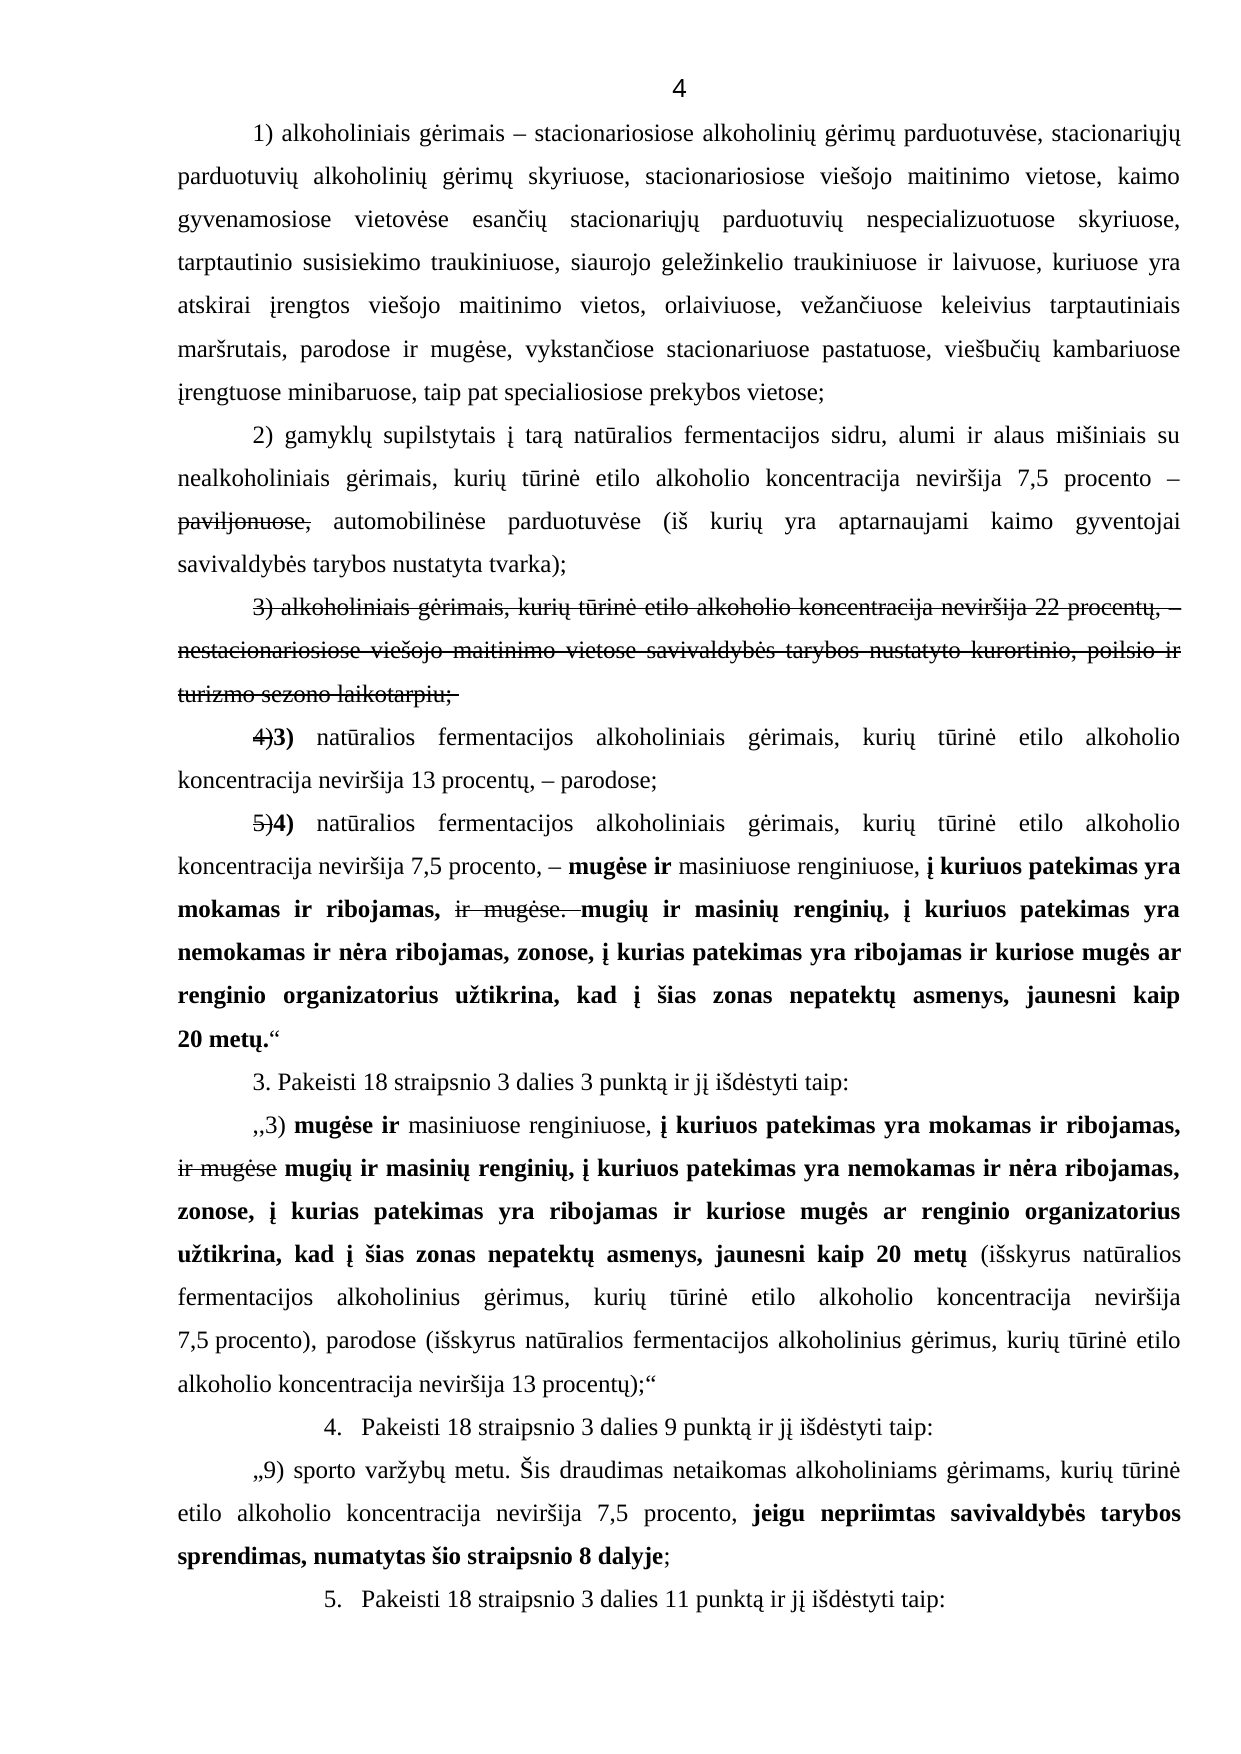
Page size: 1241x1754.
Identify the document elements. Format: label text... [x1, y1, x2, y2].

text 3) alkoholiniais gėrimais, kurių tūrinė etilo alkoholio koncentracija neviršija 22 procentų, – nestacionariosiose viešojo maitinimo vietose savivaldybės tarybos nustatyto kurortinio, poilsio ir turizmo sezono laikotarpiu; [177, 592, 1181, 651]
text 4)3) natūralios fermentacijos alkoholiniais gėrimais, kurių tūrinė etilo alkoholio koncentracija neviršija 13 procentų, – parodose; [177, 722, 1181, 794]
text ,,3) mugėse ir masiniuose renginiuose, į kuriuos patekimas yra mokamas ir ribojamas, ir mugėse mugių ir masinių renginių, į kuriuos patekimas yra nemokamas ir nėra ribojamas, zonose, į kurias patekimas yra ribojamas ir kuriose mugės ar renginio organizatorius užtikrina, kad į šias zonas nepatektų asmenys, jaunesni kaip 20 metų (išskyrus natūralios fermentacijos alkoholinius gėrimus, kurių tūrinė etilo alkoholio koncentracija neviršija 7,5 procento), parodose (išskyrus natūralios fermentacijos alkoholinius gėrimus, kurių tūrinė etilo alkoholio koncentracija neviršija 13 procentų);“ [177, 1110, 1181, 1397]
text 3) alkoholiniais gėrimais, kurių tūrinė etilo alkoholio koncentracija neviršija 22 procentų, – nestacionariosiose viešojo maitinimo vietose savivaldybės tarybos nustatyto kurortinio, poilsio ir turizmo sezono laikotarpiu; [177, 652, 1181, 707]
text 3. Pakeisti 18 straipsnio 3 dalies 3 punktą ir jį išdėstyti taip: [177, 1067, 1181, 1096]
text 5)4) natūralios fermentacijos alkoholiniais gėrimais, kurių tūrinė etilo alkoholio koncentracija neviršija 7,5 procento, – mugėse ir masiniuose renginiuose, į kuriuos patekimas yra mokamas ir ribojamas, ir mugėse. mugių ir masinių renginių, į kuriuos patekimas yra nemokamas ir nėra ribojamas, zonose, į kurias patekimas yra ribojamas ir kuriose mugės ar renginio organizatorius užtikrina, kad į šias zonas nepatektų asmenys, jaunesni kaip 20 metų.“ [177, 808, 1181, 1052]
list Pakeisti 18 straipsnio 3 dalies 9 punktą ir jį išdėstyti taip: [324, 1412, 1181, 1441]
list Pakeisti 18 straipsnio 3 dalies 11 punktą ir jį išdėstyti taip: [324, 1584, 1181, 1613]
text „9) sporto varžybų metu. Šis draudimas netaikomas alkoholiniams gėrimams, kurių tūrinė etilo alkoholio koncentracija neviršija 7,5 procento, jeigu nepriimtas savivaldybės tarybos sprendimas, numatytas šio straipsnio 8 dalyje; [177, 1455, 1181, 1570]
text 2) gamyklų supilstytais į tarą natūralios fermentacijos sidru, alumi ir alaus mišiniais su nealkoholiniais gėrimais, kurių tūrinė etilo alkoholio koncentracija neviršija 7,5 procento – paviljonuose, automobilinėse parduotuvėse (iš kurių yra aptarnaujami kaimo gyventojai savivaldybės tarybos nustatyta tvarka); [177, 420, 1181, 578]
text 1) alkoholiniais gėrimais – stacionariosiose alkoholinių gėrimų parduotuvėse, stacionariųjų parduotuvių alkoholinių gėrimų skyriuose, stacionariosiose viešojo maitinimo vietose, kaimo gyvenamosiose vietovėse esančių stacionariųjų parduotuvių nespecializuotuose skyriuose, tarptautinio susisiekimo traukiniuose, siaurojo geležinkelio traukiniuose ir laivuose, kuriuose yra atskirai įrengtos viešojo maitinimo vietos, orlaiviuose, vežančiuose keleivius tarptautiniais maršrutais, parodose ir mugėse, vykstančiose stacionariuose pastatuose, viešbučių kambariuose įrengtuose minibaruose, taip pat specialiosiose prekybos vietose; [177, 118, 1181, 406]
